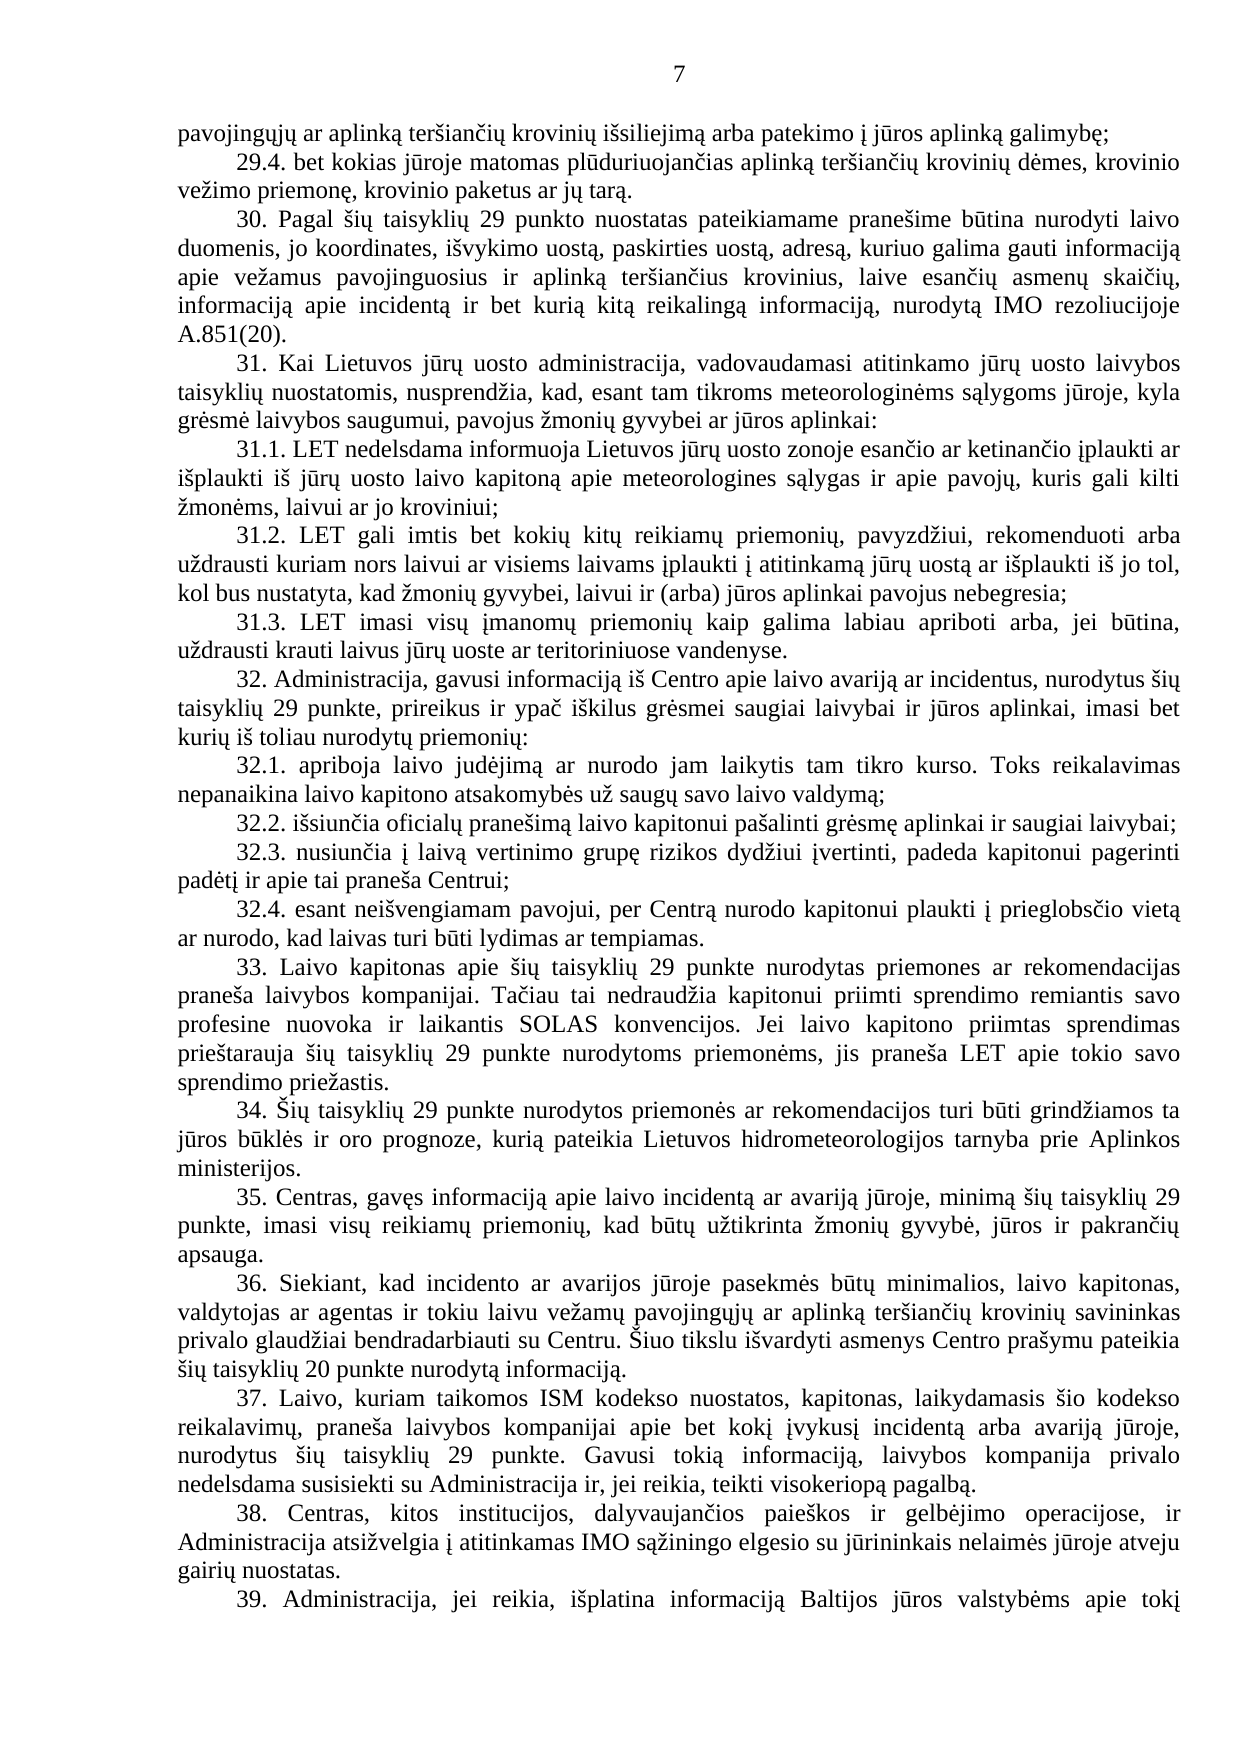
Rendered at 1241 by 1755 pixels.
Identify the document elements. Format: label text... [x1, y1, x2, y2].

text 29.4. bet kokias jūroje matomas plūduriuojančias aplinką teršiančių krovinių dėmes, krovinio vežimo priemonę, krovinio paketus ar jų tarą. [177, 147, 1181, 204]
text 39. Administracija, jei reikia, išplatina informaciją Baltijos jūros valstybėms apie tokį [177, 1584, 1181, 1613]
text 31.1. LET nedelsdama informuoja Lietuvos jūrų uosto zonoje esančio ar ketinančio įplaukti ar išplaukti iš jūrų uosto laivo kapitoną apie meteorologines sąlygas ir apie pavojų, kuris gali kilti žmonėms, laivui ar jo kroviniui; [177, 434, 1181, 521]
text 37. Laivo, kuriam taikomos ISM kodekso nuostatos, kapitonas, laikydamasis šio kodekso reikalavimų, praneša laivybos kompanijai apie bet kokį įvykusį incidentą arba avariją jūroje, nurodytus šių taisyklių 29 punkte. Gavusi tokią informaciją, laivybos kompanija privalo nedelsdama susisiekti su Administracija ir, jei reikia, teikti visokeriopą pagalbą. [177, 1383, 1181, 1498]
text 32.4. esant neišvengiamam pavojui, per Centrą nurodo kapitonui plaukti į prieglobsčio vietą ar nurodo, kad laivas turi būti lydimas ar tempiamas. [177, 894, 1181, 952]
text 35. Centras, gavęs informaciją apie laivo incidentą ar avariją jūroje, minimą šių taisyklių 29 punkte, imasi visų reikiamų priemonių, kad būtų užtikrinta žmonių gyvybė, jūros ir pakrančių apsauga. [177, 1182, 1181, 1268]
text 33. Laivo kapitonas apie šių taisyklių 29 punkte nurodytas priemones ar rekomendacijas praneša laivybos kompanijai. Tačiau tai nedraudžia kapitonui priimti sprendimo remiantis savo profesine nuovoka ir laikantis SOLAS konvencijos. Jei laivo kapitono priimtas sprendimas prieštarauja šių taisyklių 29 punkte nurodytoms priemonėms, jis praneša LET apie tokio savo sprendimo priežastis. [177, 952, 1181, 1096]
text 34. Šių taisyklių 29 punkte nurodytos priemonės ar rekomendacijos turi būti grindžiamos ta jūros būklės ir oro prognoze, kurią pateikia Lietuvos hidrometeorologijos tarnyba prie Aplinkos ministerijos. [177, 1096, 1181, 1182]
text 36. Siekiant, kad incidento ar avarijos jūroje pasekmės būtų minimalios, laivo kapitonas, valdytojas ar agentas ir tokiu laivu vežamų pavojingųjų ar aplinką teršiančių krovinių savininkas privalo glaudžiai bendradarbiauti su Centru. Šiuo tikslu išvardyti asmenys Centro prašymu pateikia šių taisyklių 20 punkte nurodytą informaciją. [177, 1268, 1181, 1383]
text 31.2. LET gali imtis bet kokių kitų reikiamų priemonių, pavyzdžiui, rekomenduoti arba uždrausti kuriam nors laivui ar visiems laivams įplaukti į atitinkamą jūrų uostą ar išplaukti iš jo tol, kol bus nustatyta, kad žmonių gyvybei, laivui ir (arba) jūros aplinkai pavojus nebegresia; [177, 521, 1181, 607]
text pavojingųjų ar aplinką teršiančių krovinių išsiliejimą arba patekimo į jūros aplinką galimybę; [177, 118, 1181, 147]
text 32.2. išsiunčia oficialų pranešimą laivo kapitonui pašalinti grėsmę aplinkai ir saugiai laivybai; [177, 808, 1181, 837]
text 30. Pagal šių taisyklių 29 punkto nuostatas pateikiamame pranešime būtina nurodyti laivo duomenis, jo koordinates, išvykimo uostą, paskirties uostą, adresą, kuriuo galima gauti informaciją apie vežamus pavojinguosius ir aplinką teršiančius krovinius, laive esančių asmenų skaičių, informaciją apie incidentą ir bet kurią kitą reikalingą informaciją, nurodytą IMO rezoliucijoje A.851(20). [177, 204, 1181, 348]
text 31. Kai Lietuvos jūrų uosto administracija, vadovaudamasi atitinkamo jūrų uosto laivybos taisyklių nuostatomis, nusprendžia, kad, esant tam tikroms meteorologinėms sąlygoms jūroje, kyla grėsmė laivybos saugumui, pavojus žmonių gyvybei ar jūros aplinkai: [177, 348, 1181, 434]
text 38. Centras, kitos institucijos, dalyvaujančios paieškos ir gelbėjimo operacijose, ir Administracija atsižvelgia į atitinkamas IMO sąžiningo elgesio su jūrininkais nelaimės jūroje atveju gairių nuostatas. [177, 1498, 1181, 1584]
text 31.3. LET imasi visų įmanomų priemonių kaip galima labiau apriboti arba, jei būtina, uždrausti krauti laivus jūrų uoste ar teritoriniuose vandenyse. [177, 607, 1181, 664]
text 32. Administracija, gavusi informaciją iš Centro apie laivo avariją ar incidentus, nurodytus šių taisyklių 29 punkte, prireikus ir ypač iškilus grėsmei saugiai laivybai ir jūros aplinkai, imasi bet kurių iš toliau nurodytų priemonių: [177, 664, 1181, 751]
text 32.3. nusiunčia į laivą vertinimo grupę rizikos dydžiui įvertinti, padeda kapitonui pagerinti padėtį ir apie tai praneša Centrui; [177, 837, 1181, 894]
text 32.1. apriboja laivo judėjimą ar nurodo jam laikytis tam tikro kurso. Toks reikalavimas nepanaikina laivo kapitono atsakomybės už saugų savo laivo valdymą; [177, 751, 1181, 808]
